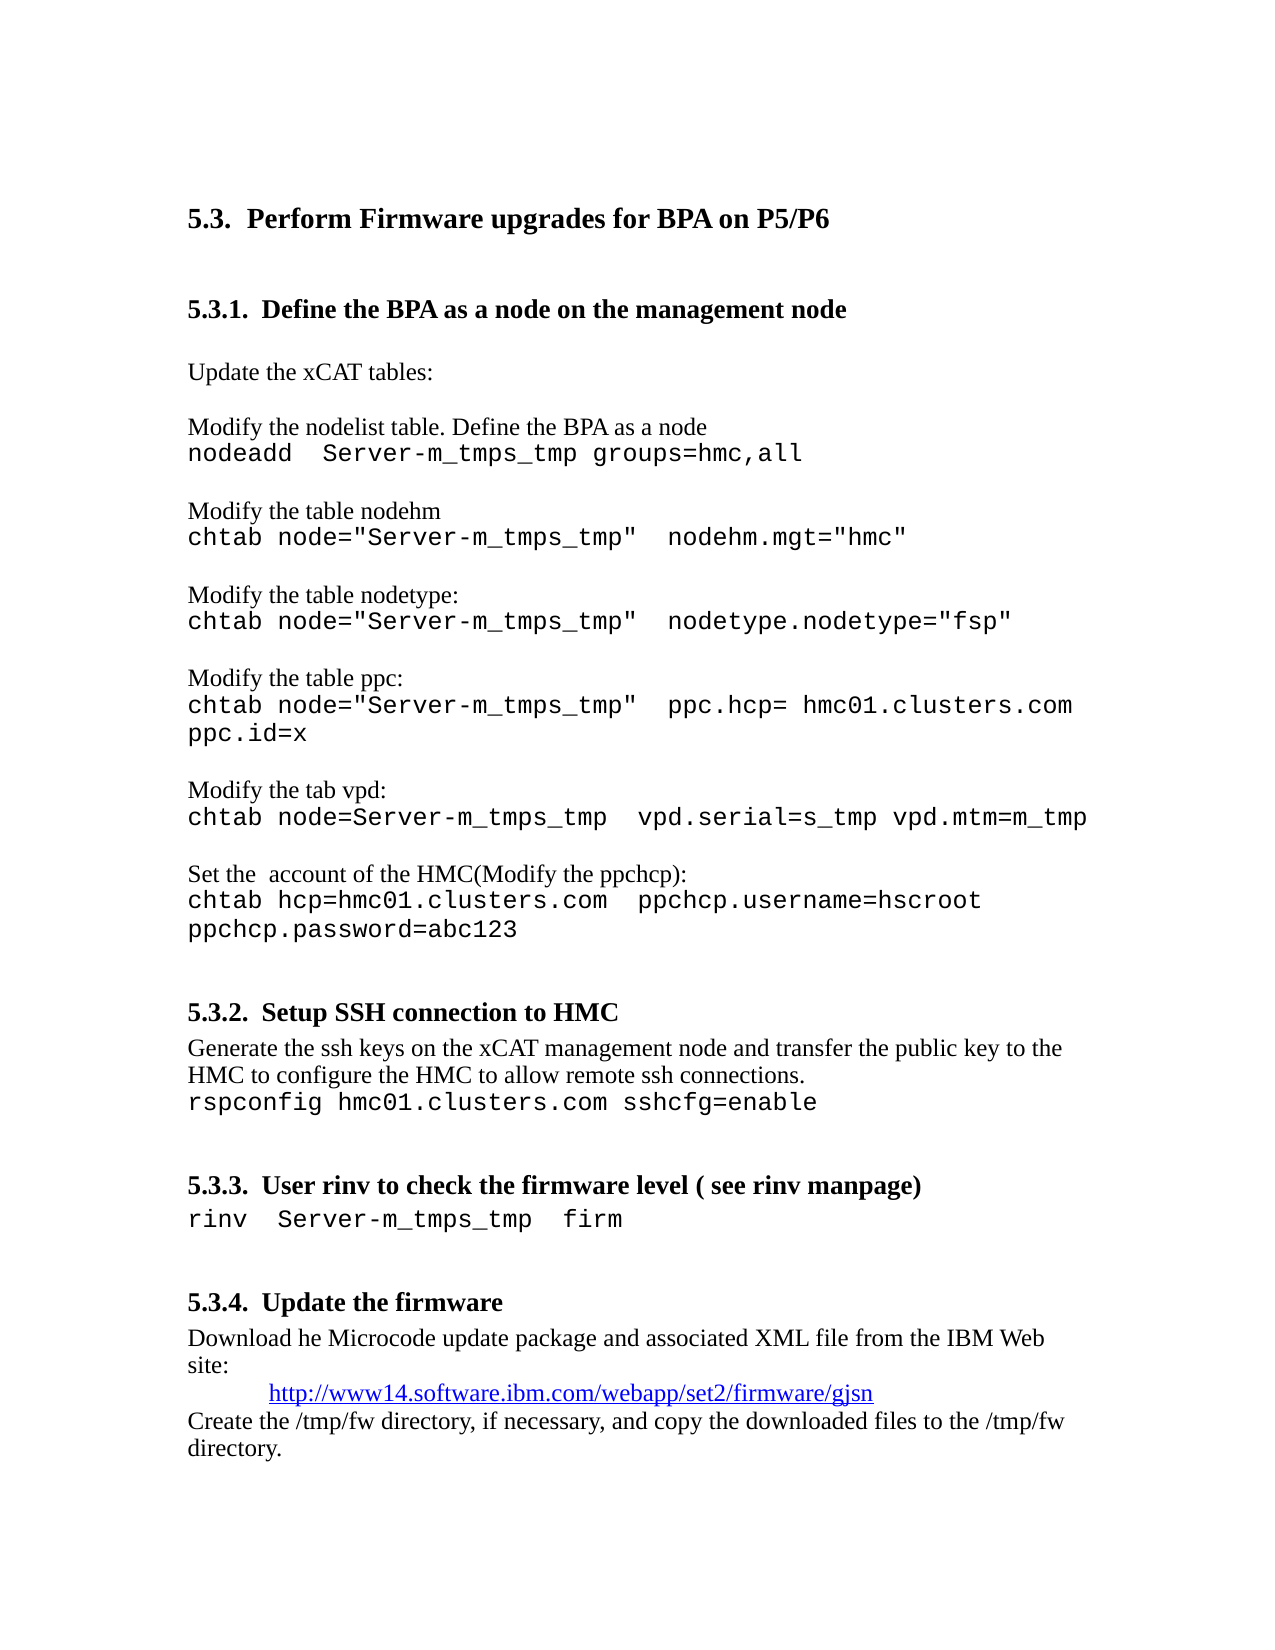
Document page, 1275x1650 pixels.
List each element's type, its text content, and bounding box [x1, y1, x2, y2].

text Modify the nodelist table. Define the BPA as a node [187, 413, 1087, 441]
subtitle Perform Firmware upgrades for BPA on P5/P6 [187, 203, 1087, 235]
text Set the account of the HMC(Modify the ppchcp): [187, 860, 1087, 888]
text Modify the table nodetype: [187, 581, 1087, 608]
text chtab hcp=hmc01.clusters.com ppchcp.username=hscroot ppchcp.password=abc123 [187, 888, 1087, 945]
text Modify the tab vpd: [187, 777, 1087, 804]
subtitle Update the firmware [187, 1287, 1087, 1317]
subtitle Setup SSH connection to HMC [187, 997, 1087, 1027]
text Modify the table ppc: [187, 664, 1087, 692]
text chtab node="Server-m_tmps_tmp" nodetype.nodetype="fsp" [187, 608, 1087, 637]
text chtab node="Server-m_tmps_tmp" nodehm.mgt="hmc" [187, 525, 1087, 553]
text Create the /tmp/fw directory, if necessary, and copy the downloaded files to the /tmp/fw directory. [187, 1407, 1087, 1462]
text Generate the ssh keys on the xCAT management node and transfer the public key to the HMC to configure the HMC to allow remote ssh connections. [187, 1034, 1087, 1089]
text Update the xCAT tables: [187, 358, 1087, 386]
text http://www14.software.ibm.com/webapp/set2/firmware/gjsn [187, 1379, 1087, 1407]
subtitle User rinv to check the firmware level ( see rinv manpage) [187, 1170, 1087, 1200]
text rinv Server-m_tmps_tmp firm [187, 1206, 1087, 1235]
subtitle Define the BPA as a node on the management node [187, 294, 1087, 324]
text Modify the table nodehm [187, 497, 1087, 525]
text chtab node="Server-m_tmps_tmp" ppc.hcp= hmc01.clusters.com ppc.id=x [187, 692, 1087, 749]
text Download he Microcode update package and associated XML file from the IBM Web site: [187, 1324, 1087, 1379]
text nodeadd Server-m_tmps_tmp groups=hmc,all [187, 441, 1087, 469]
text chtab node=Server-m_tmps_tmp vpd.serial=s_tmp vpd.mtm=m_tmp [187, 804, 1087, 833]
text rspconfig hmc01.clusters.com sshcfg=enable [187, 1089, 1087, 1117]
